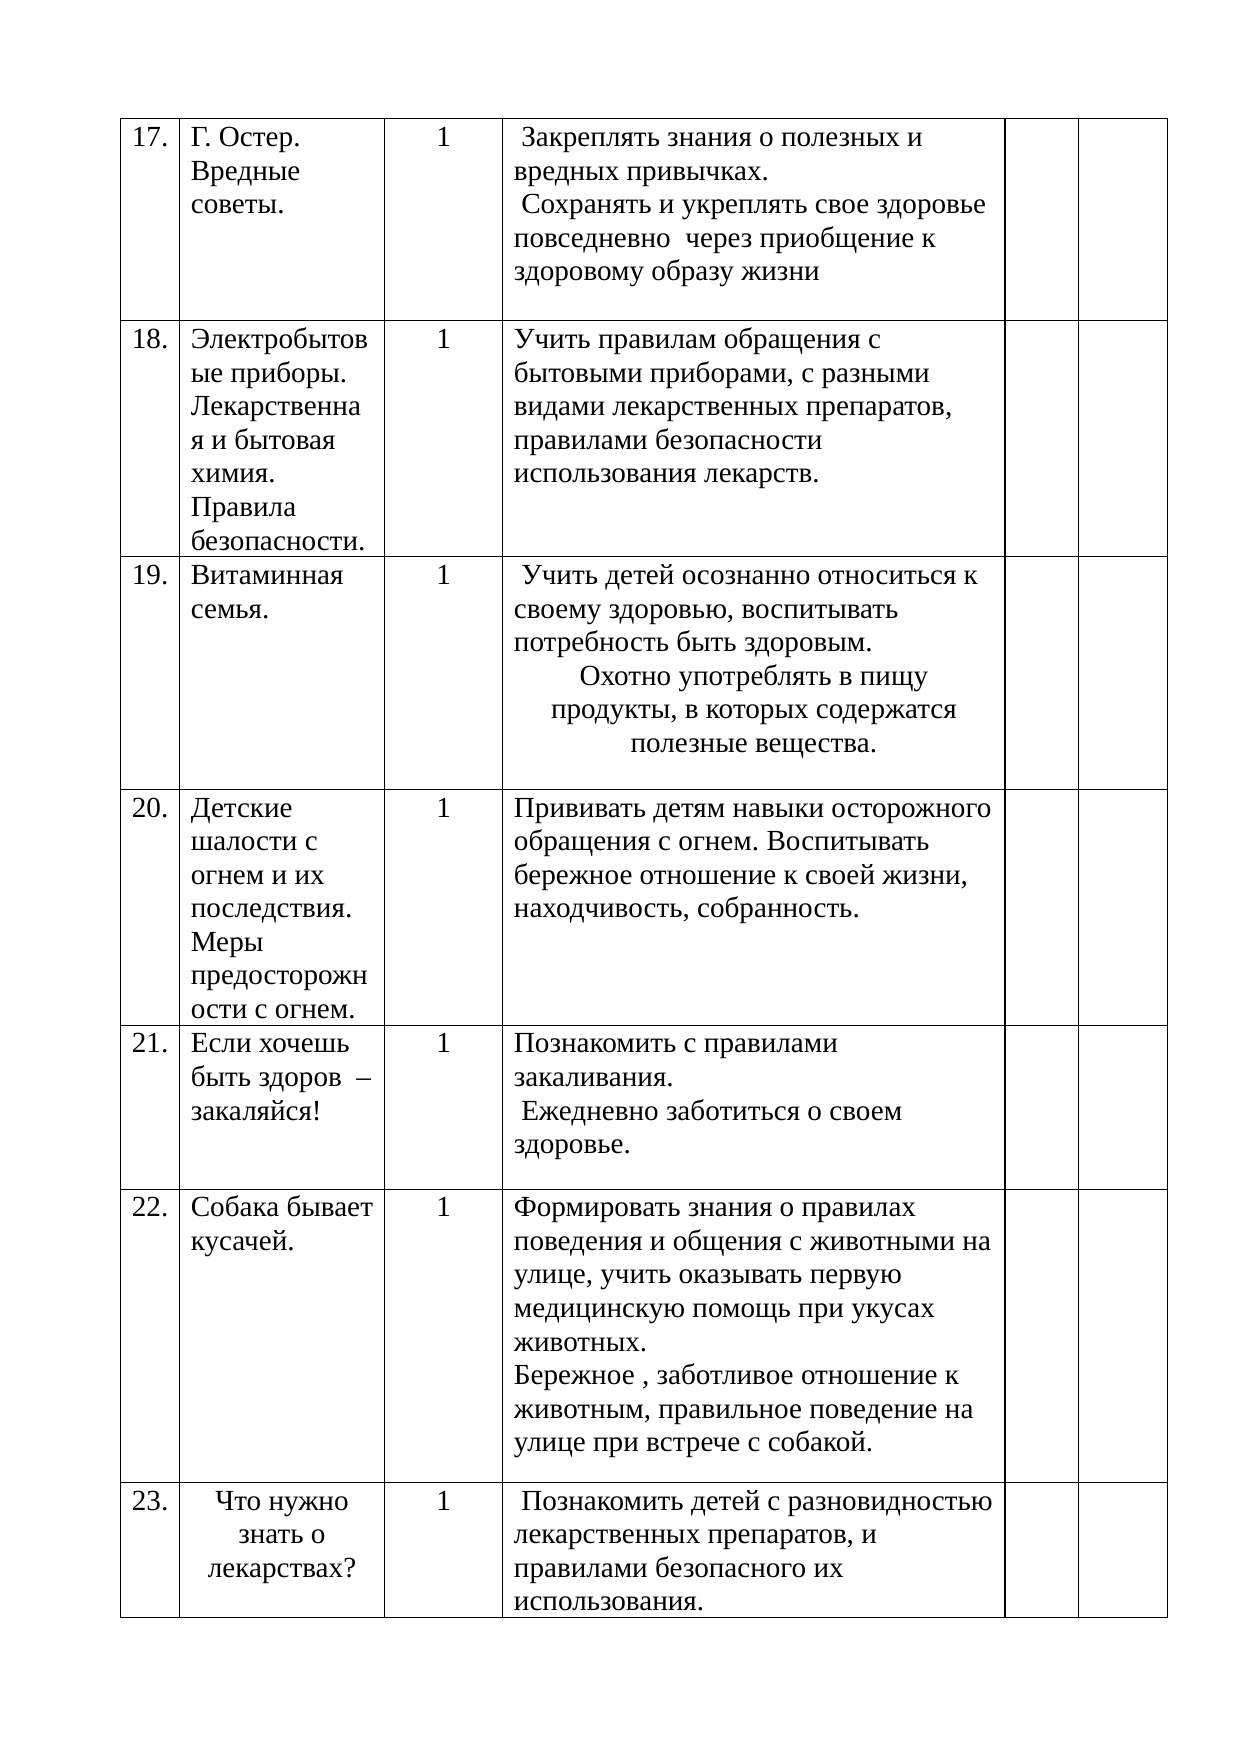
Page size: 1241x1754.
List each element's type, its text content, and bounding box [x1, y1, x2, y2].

table_cell [1006, 321, 1078, 556]
table_cell 18. [121, 321, 179, 556]
table_cell Г. Остер. Вредные советы. [180, 119, 384, 320]
table_cell [1006, 1190, 1078, 1482]
table_cell Собака бывает кусачей. [180, 1190, 384, 1482]
table_cell Электробытовые приборы. Лекарственная и бытовая химия. Правила безопасности. [180, 321, 384, 556]
table_cell [1079, 557, 1167, 789]
table_cell Прививать детям навыки осторожного обращения с огнем. Воспитывать бережное отношение к своей жизни, находчивость, собранность. [503, 790, 1004, 1024]
table_cell [1079, 1190, 1167, 1482]
table_cell [1006, 557, 1078, 789]
table_cell [1079, 1026, 1167, 1188]
table_cell Формировать знания о правилах поведения и общения с животными на улице, учить оказывать первую медицинскую помощь при укусах животных. Бережное , заботливое отношение к животным, правильное поведение на улице при встрече с собакой. [503, 1190, 1004, 1482]
table_cell 23. [121, 1483, 179, 1617]
table_cell [1006, 1483, 1078, 1617]
table_cell Детские шалости с огнем и их последствия. Меры предосторожности с огнем. [180, 790, 384, 1024]
table_cell [1006, 790, 1078, 1024]
table_cell [1079, 790, 1167, 1024]
table_cell 19. [121, 557, 179, 789]
table_cell [1079, 119, 1167, 320]
table_cell 1 [385, 321, 502, 556]
table_cell Витаминная семья. [180, 557, 384, 789]
table_cell 20. [121, 790, 179, 1024]
table_cell Познакомить с правилами закаливания. Ежедневно заботиться о своем здоровье. [503, 1026, 1004, 1188]
table_cell 1 [385, 1190, 502, 1482]
table_cell 22. [121, 1190, 179, 1482]
table_cell 17. [121, 119, 179, 320]
table_cell Познакомить детей с разновидностью лекарственных препаратов, и правилами безопасного их использования. [503, 1483, 1004, 1617]
table_cell [1006, 119, 1078, 320]
table_cell [1079, 1483, 1167, 1617]
table_cell Если хочешь быть здоров – закаляйся! [180, 1026, 384, 1188]
table_cell 1 [385, 557, 502, 789]
table_cell 1 [385, 1026, 502, 1188]
table_cell 21. [121, 1026, 179, 1188]
table_cell 1 [385, 1483, 502, 1617]
table_cell 1 [385, 790, 502, 1024]
table_cell Что нужно знать о лекарствах? [180, 1483, 384, 1617]
table_cell Учить правилам обращения с бытовыми приборами, с разными видами лекарственных препаратов, правилами безопасности использования лекарств. [503, 321, 1004, 556]
table_cell Закреплять знания о полезных и вредных привычках. Сохранять и укреплять свое здоровье повседневно через приобщение к здоровому образу жизни [503, 119, 1004, 320]
table_cell Учить детей осознанно относиться к своему здоровью, воспитывать потребность быть здоровым. Охотно употреблять в пищу продукты, в которых содержатся полезные вещества. [503, 557, 1004, 789]
table_cell 1 [385, 119, 502, 320]
table_cell [1006, 1026, 1078, 1188]
table_cell [1079, 321, 1167, 556]
